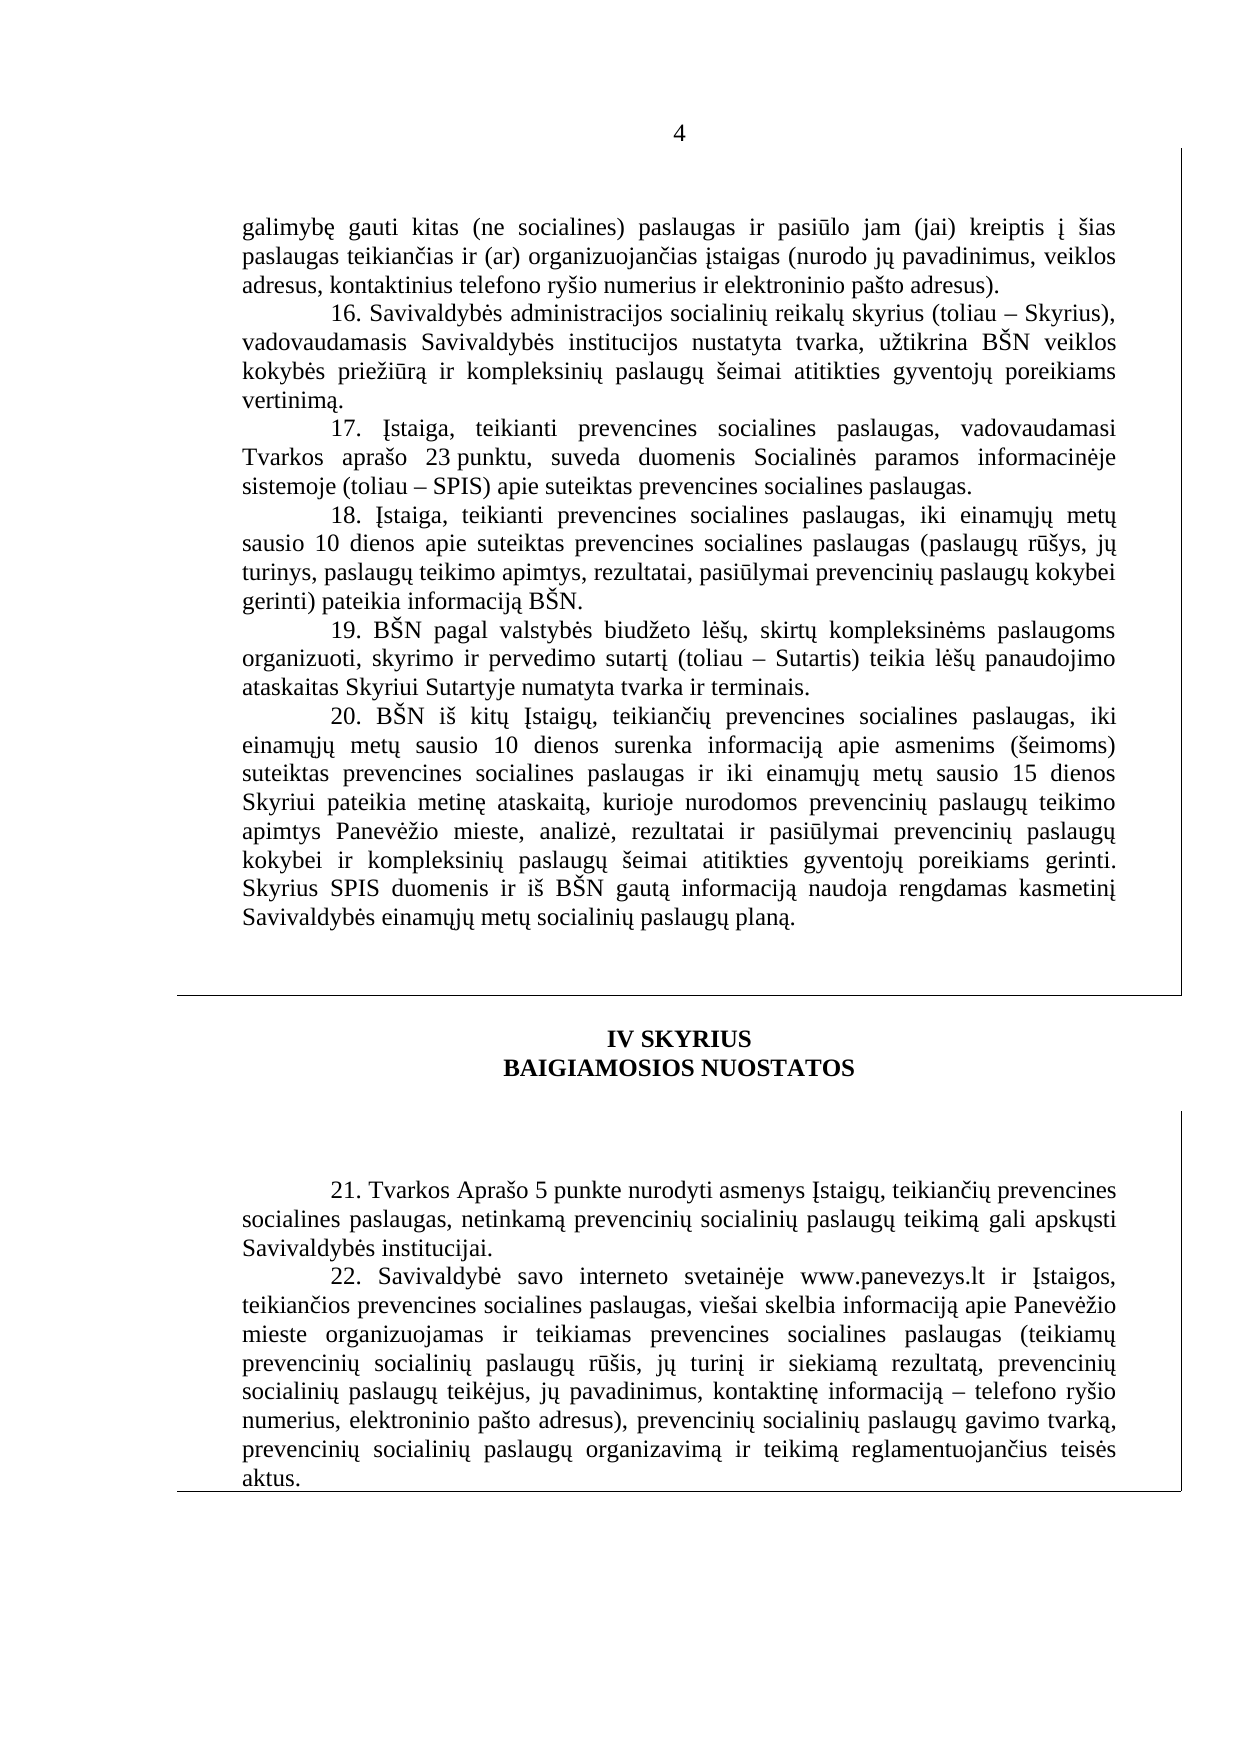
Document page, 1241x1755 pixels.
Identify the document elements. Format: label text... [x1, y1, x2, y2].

text 20. BŠN iš kitų Įstaigų, teikiančių prevencines socialines paslaugas, iki einamųjų metų sausio 10 dienos surenka informaciją apie asmenims (šeimoms) suteiktas prevencines socialines paslaugas ir iki einamųjų metų sausio 15 dienos Skyriui pateikia metinę ataskaitą, kurioje nurodomos prevencinių paslaugų teikimo apimtys Panevėžio mieste, analizė, rezultatai ir pasiūlymai prevencinių paslaugų kokybei ir kompleksinių paslaugų šeimai atitikties gyventojų poreikiams gerinti. Skyrius SPIS duomenis ir iš BŠN gautą informaciją naudoja rengdamas kasmetinį Savivaldybės einamųjų metų socialinių paslaugų planą. [177, 701, 1181, 995]
text 18. Įstaiga, teikianti prevencines socialines paslaugas, iki einamųjų metų sausio 10 dienos apie suteiktas prevencines socialines paslaugas (paslaugų rūšys, jų turinys, paslaugų teikimo apimtys, rezultatai, pasiūlymai prevencinių paslaugų kokybei gerinti) pateikia informaciją BŠN. [177, 500, 1181, 615]
text BAIGIAMOSIOS NUOSTATOS [177, 1053, 1181, 1082]
text 16. Savivaldybės administracijos socialinių reikalų skyrius (toliau – Skyrius), vadovaudamasis Savivaldybės institucijos nustatyta tvarka, užtikrina BŠN veiklos kokybės priežiūrą ir kompleksinių paslaugų šeimai atitikties gyventojų poreikiams vertinimą. [177, 298, 1181, 413]
text 22. Savivaldybė savo interneto svetainėje www.panevezys.lt ir Įstaigos, teikiančios prevencines socialines paslaugas, viešai skelbia informaciją apie Panevėžio mieste organizuojamas ir teikiamas prevencines socialines paslaugas (teikiamų prevencinių socialinių paslaugų rūšis, jų turinį ir siekiamą rezultatą, prevencinių socialinių paslaugų teikėjus, jų pavadinimus, kontaktinę informaciją – telefono ryšio numerius, elektroninio pašto adresus), prevencinių socialinių paslaugų gavimo tvarką, prevencinių socialinių paslaugų organizavimą ir teikimą reglamentuojančius teisės aktus. [177, 1261, 1181, 1491]
text 19. BŠN pagal valstybės biudžeto lėšų, skirtų kompleksinėms paslaugoms organizuoti, skyrimo ir pervedimo sutartį (toliau – Sutartis) teikia lėšų panaudojimo ataskaitas Skyriui Sutartyje numatyta tvarka ir terminais. [177, 615, 1181, 701]
text 17. Įstaiga, teikianti prevencines socialines paslaugas, vadovaudamasi Tvarkos aprašo 23 punktu, suveda duomenis Socialinės paramos informacinėje sistemoje (toliau – SPIS) apie suteiktas prevencines socialines paslaugas. [177, 413, 1181, 500]
text galimybę gauti kitas (ne socialines) paslaugas ir pasiūlo jam (jai) kreiptis į šias paslaugas teikiančias ir (ar) organizuojančias įstaigas (nurodo jų pavadinimus, veiklos adresus, kontaktinius telefono ryšio numerius ir elektroninio pašto adresus). [177, 148, 1181, 298]
text 21. Tvarkos Aprašo 5 punkte nurodyti asmenys Įstaigų, teikiančių prevencines socialines paslaugas, netinkamą prevencinių socialinių paslaugų teikimą gali apskųsti Savivaldybės institucijai. [177, 1111, 1181, 1261]
text IV SKYRIUS [177, 1024, 1181, 1053]
